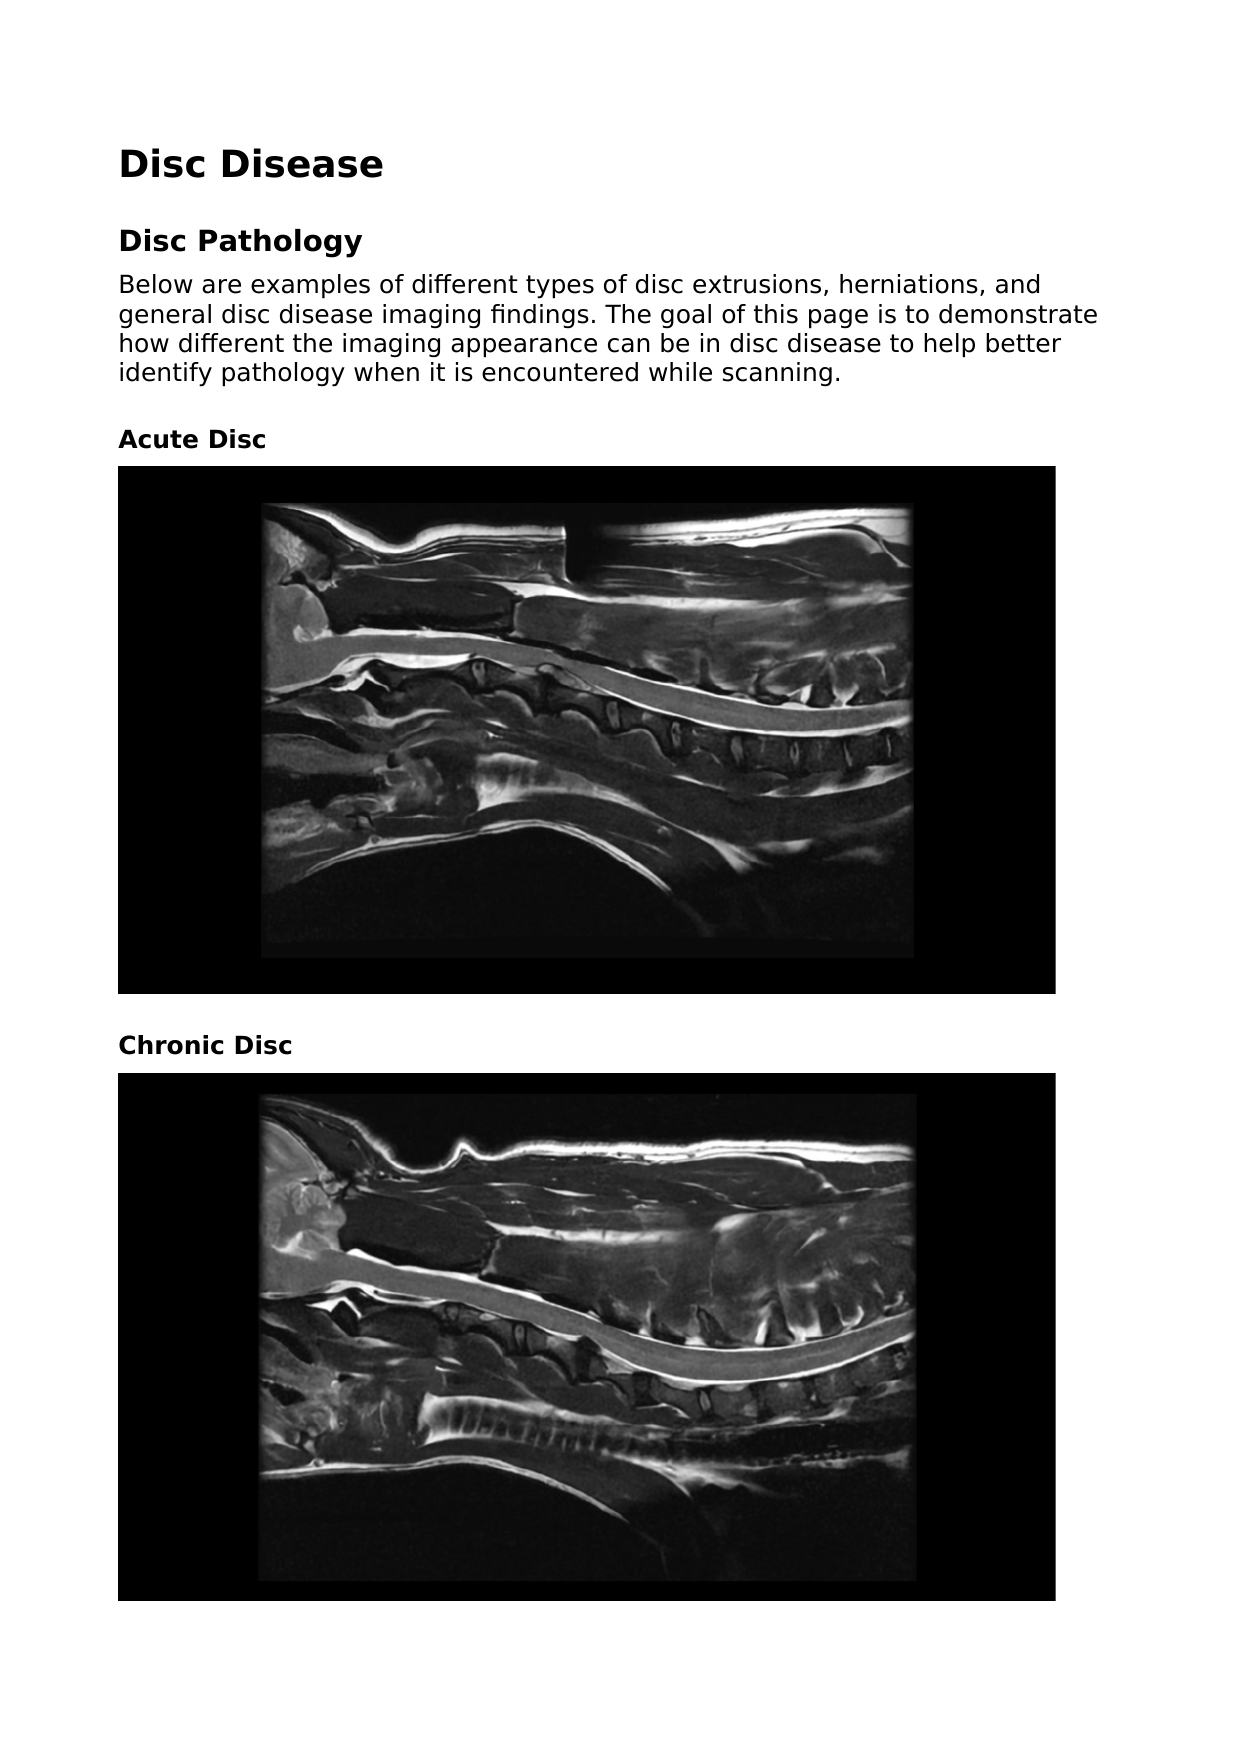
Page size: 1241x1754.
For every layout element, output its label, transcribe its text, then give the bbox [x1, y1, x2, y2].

picture [118, 466, 1056, 994]
picture [118, 1073, 1056, 1601]
subtitle Acute Disc [118, 425, 1122, 454]
subtitle Disc Disease [118, 143, 1122, 187]
subtitle Chronic Disc [118, 1031, 1122, 1061]
subtitle Disc Pathology [118, 224, 1122, 258]
text Below are examples of different types of disc extrusions, herniations, and general disc disease imaging findings. The goal of this page is to demonstrate how different the imaging appearance can be in disc disease to help better identify pathology when it is encountered while scanning. [118, 271, 1122, 387]
